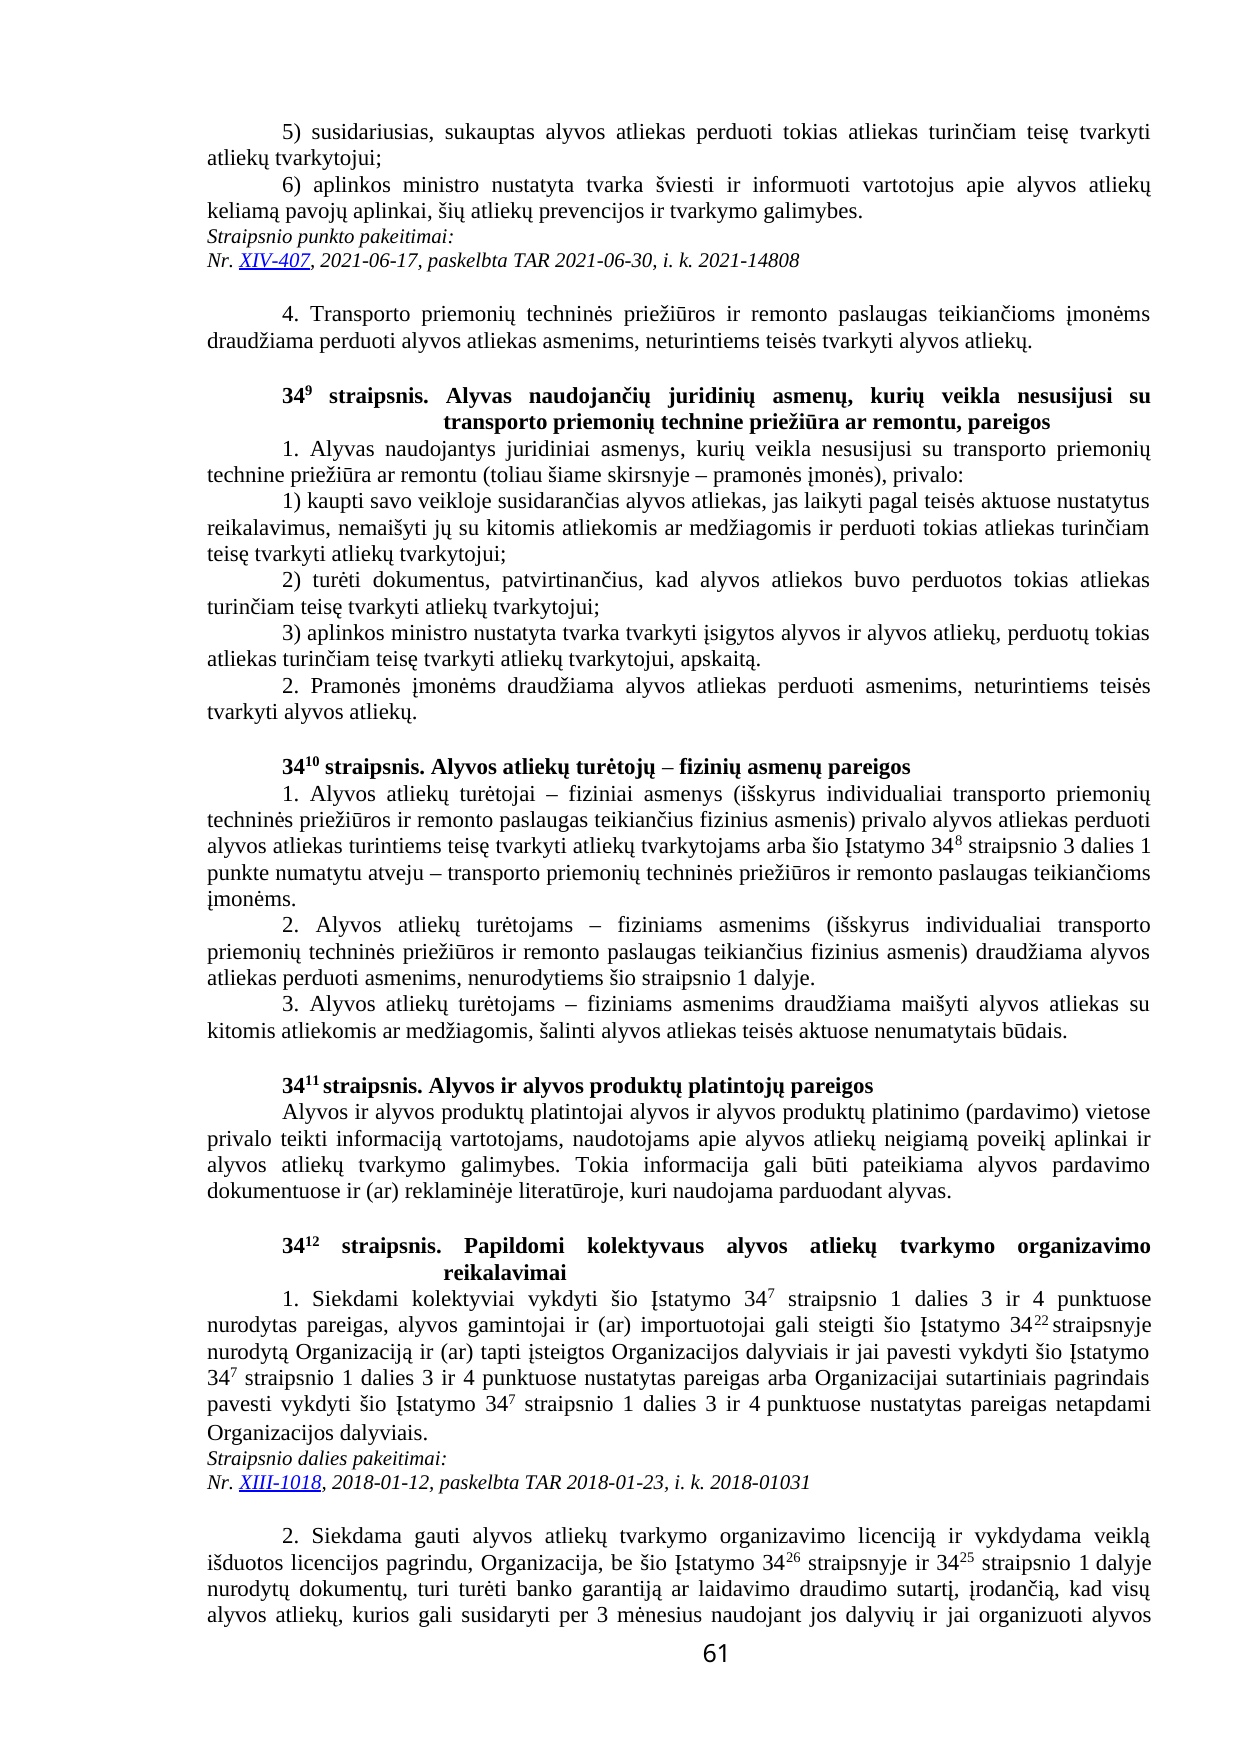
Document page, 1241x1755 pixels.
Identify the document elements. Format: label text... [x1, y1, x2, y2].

text Nr. XIV-407, 2021-06-17, paskelbta TAR 2021-06-30, i. k. 2021-14808 [207, 248, 1152, 272]
text 1. Alyvas naudojantys juridiniai asmenys, kurių veikla nesusijusi su transporto priemonių technine priežiūra ar remontu (toliau šiame skirsnyje – pramonės įmonės), privalo: [207, 434, 1152, 487]
text 4. Transporto priemonių techninės priežiūros ir remonto paslaugas teikiančioms įmonėms draudžiama perduoti alyvos atliekas asmenims, neturintiems teisės tvarkyti alyvos atliekų. [207, 300, 1152, 353]
text 349 straipsnis. Alyvas naudojančių juridinių asmenų, kurių veikla nesusijusi su transporto priemonių technine priežiūra ar remontu, pareigos [282, 382, 1152, 434]
text 1) kaupti savo veikloje susidarančias alyvos atliekas, jas laikyti pagal teisės aktuose nustatytus reikalavimus, nemaišyti jų su kitomis atliekomis ar medžiagomis ir perduoti tokias atliekas turinčiam teisę tvarkyti atliekų tvarkytojui; [207, 487, 1152, 566]
text 1. Alyvos atliekų turėtojai – fiziniai asmenys (išskyrus individualiai transporto priemonių techninės priežiūros ir remonto paslaugas teikiančius fizinius asmenis) privalo alyvos atliekas perduoti alyvos atliekas turintiems teisę tvarkyti atliekų tvarkytojams arba šio Įstatymo 348 straipsnio 3 dalies 1 punkte numatytu atveju – transporto priemonių techninės priežiūros ir remonto paslaugas teikiančioms įmonėms. [207, 779, 1152, 911]
text 1. Siekdami kolektyviai vykdyti šio Įstatymo 347 straipsnio 1 dalies 3 ir 4 punktuose nurodytas pareigas, alyvos gamintojai ir (ar) importuotojai gali steigti šio Įstatymo 3422 straipsnyje nurodytą Organizaciją ir (ar) tapti įsteigtos Organizacijos dalyviais ir jai pavesti vykdyti šio Įstatymo 347 straipsnio 1 dalies 3 ir 4 punktuose nustatytas pareigas arba Organizacijai sutartiniais pagrindais pavesti vykdyti šio Įstatymo 347 straipsnio 1 dalies 3 ir 4 punktuose nustatytas pareigas netapdami Organizacijos dalyviais. [207, 1285, 1152, 1446]
text 3411 straipsnis. Alyvos ir alyvos produktų platintojų pareigos [207, 1072, 1152, 1098]
text 2. Pramonės įmonėms draudžiama alyvos atliekas perduoti asmenims, neturintiems teisės tvarkyti alyvos atliekų. [207, 672, 1152, 724]
text 3412 straipsnis. Papildomi kolektyvaus alyvos atliekų tvarkymo organizavimo reikalavimai [282, 1232, 1152, 1285]
text Nr. XIII-1018, 2018-01-12, paskelbta TAR 2018-01-23, i. k. 2018-01031 [207, 1470, 1152, 1494]
text 3) aplinkos ministro nustatyta tvarka tvarkyti įsigytos alyvos ir alyvos atliekų, perduotų tokias atliekas turinčiam teisę tvarkyti atliekų tvarkytojui, apskaitą. [207, 619, 1152, 672]
text 3. Alyvos atliekų turėtojams – fiziniams asmenims draudžiama maišyti alyvos atliekas su kitomis atliekomis ar medžiagomis, šalinti alyvos atliekas teisės aktuose nenumatytais būdais. [207, 990, 1152, 1043]
text 2) turėti dokumentus, patvirtinančius, kad alyvos atliekos buvo perduotos tokias atliekas turinčiam teisę tvarkyti atliekų tvarkytojui; [207, 566, 1152, 619]
text 3410 straipsnis. Alyvos atliekų turėtojų – fizinių asmenų pareigos [207, 753, 1152, 779]
text 2. Siekdama gauti alyvos atliekų tvarkymo organizavimo licenciją ir vykdydama veiklą išduotos licencijos pagrindu, Organizacija, be šio Įstatymo 3426 straipsnyje ir 3425 straipsnio 1 dalyje nurodytų dokumentų, turi turėti banko garantiją ar laidavimo draudimo sutartį, įrodančią, kad visų alyvos atliekų, kurios gali susidaryti per 3 mėnesius naudojant jos dalyvių ir jai organizuoti alyvos [207, 1522, 1152, 1628]
text Straipsnio dalies pakeitimai: [207, 1446, 1152, 1470]
text 6) aplinkos ministro nustatyta tvarka šviesti ir informuoti vartotojus apie alyvos atliekų keliamą pavojų aplinkai, šių atliekų prevencijos ir tvarkymo galimybes. [207, 171, 1152, 223]
text Straipsnio punkto pakeitimai: [207, 223, 1152, 248]
text Alyvos ir alyvos produktų platintojai alyvos ir alyvos produktų platinimo (pardavimo) vietose privalo teikti informaciją vartotojams, naudotojams apie alyvos atliekų neigiamą poveikį aplinkai ir alyvos atliekų tvarkymo galimybes. Tokia informacija gali būti pateikiama alyvos pardavimo dokumentuose ir (ar) reklaminėje literatūroje, kuri naudojama parduodant alyvas. [207, 1098, 1152, 1204]
text 2. Alyvos atliekų turėtojams – fiziniams asmenims (išskyrus individualiai transporto priemonių techninės priežiūros ir remonto paslaugas teikiančius fizinius asmenis) draudžiama alyvos atliekas perduoti asmenims, nenurodytiems šio straipsnio 1 dalyje. [207, 911, 1152, 990]
text 5) susidariusias, sukauptas alyvos atliekas perduoti tokias atliekas turinčiam teisę tvarkyti atliekų tvarkytojui; [207, 118, 1152, 171]
